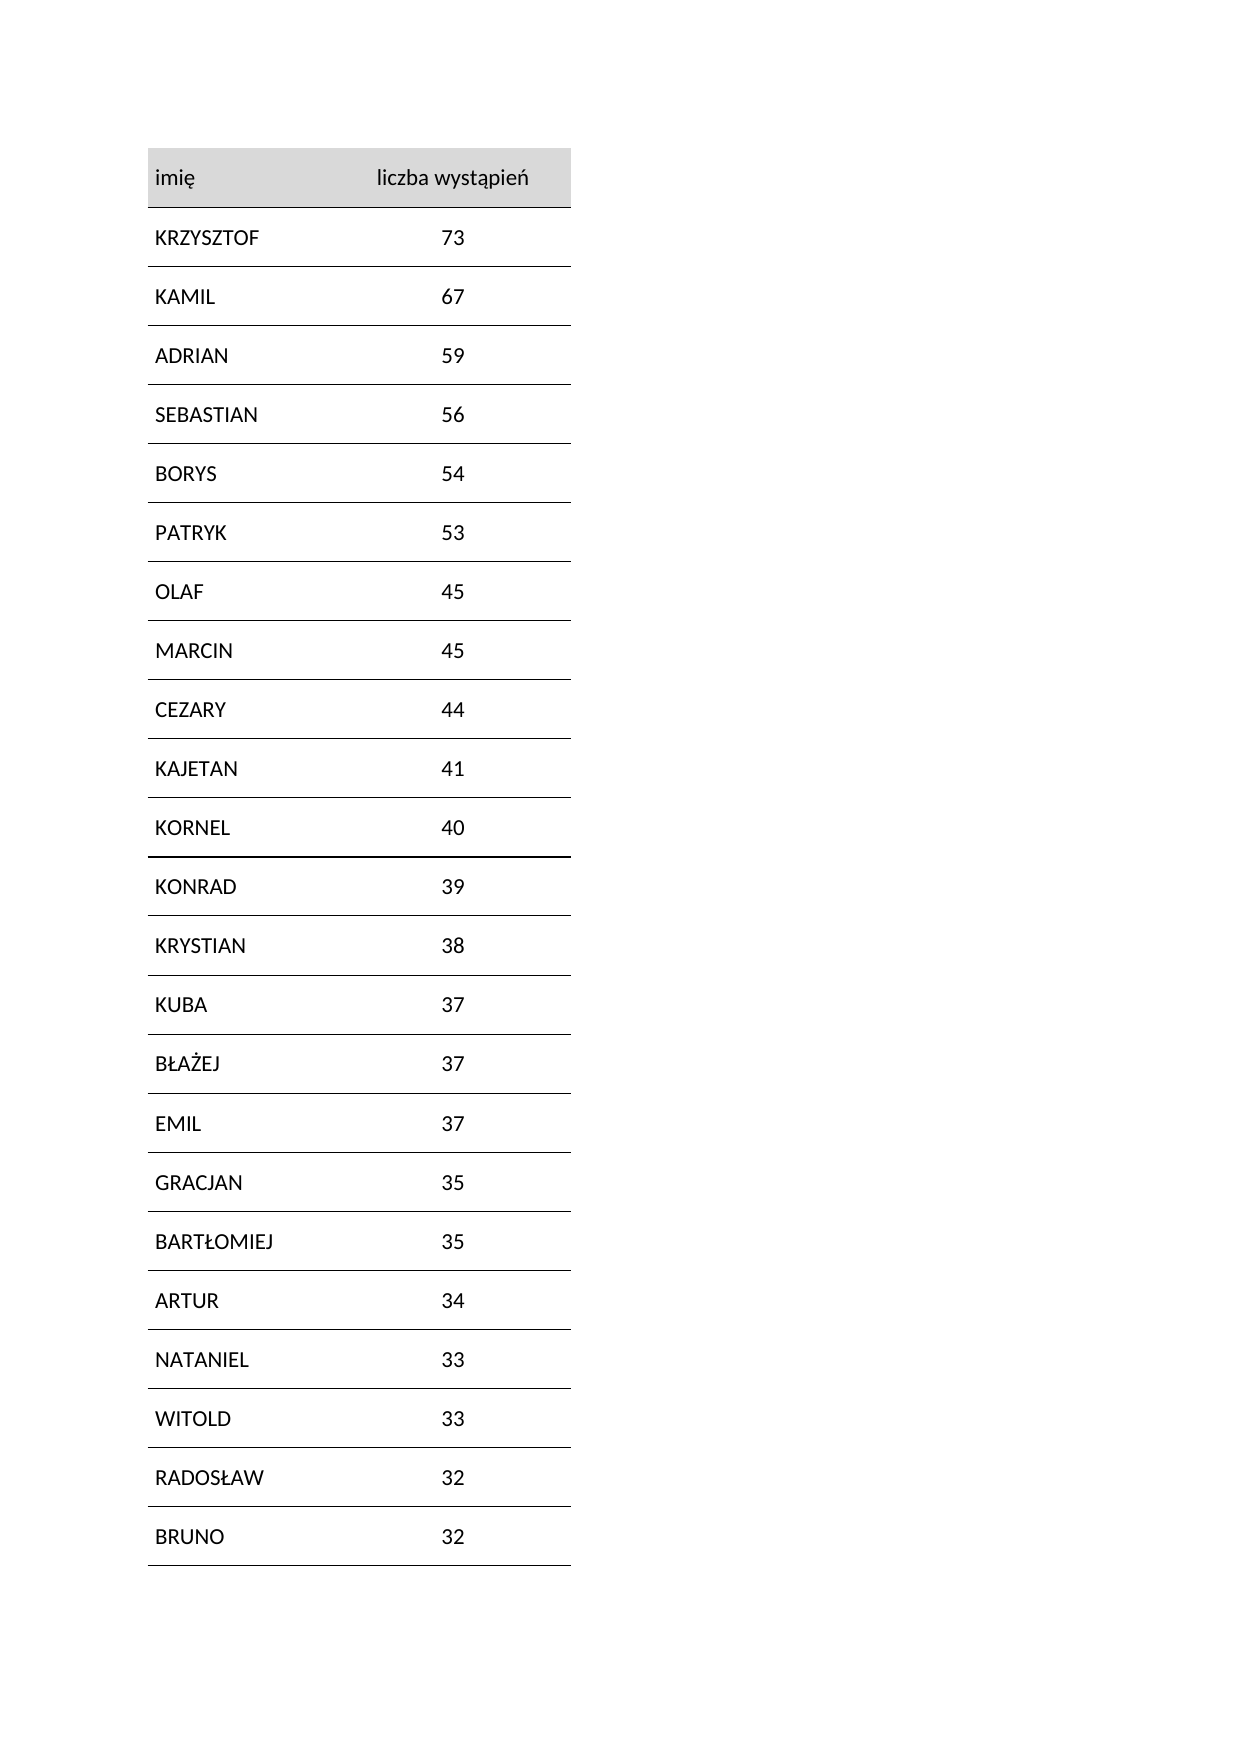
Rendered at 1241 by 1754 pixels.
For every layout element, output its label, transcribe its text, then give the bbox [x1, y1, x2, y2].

table_cell KAMIL [148, 267, 335, 325]
table_cell RADOSŁAW [148, 1448, 335, 1506]
table_cell 45 [335, 562, 571, 620]
table_cell ADRIAN [148, 326, 335, 384]
table_cell ARTUR [148, 1271, 335, 1329]
table_cell NATANIEL [148, 1330, 335, 1388]
table_cell BŁAŻEJ [148, 1035, 335, 1093]
table_cell KONRAD [148, 858, 335, 915]
table_cell KRYSTIAN [148, 916, 335, 974]
table_cell MARCIN [148, 621, 335, 679]
table_cell 73 [335, 208, 571, 266]
table_cell BORYS [148, 444, 335, 502]
table_cell KUBA [148, 976, 335, 1033]
table_cell 32 [335, 1448, 571, 1506]
table_cell OLAF [148, 562, 335, 620]
table_cell KORNEL [148, 798, 335, 856]
table_header liczba wystąpień [335, 148, 571, 207]
table_cell 37 [335, 1094, 571, 1152]
table_cell 45 [335, 621, 571, 679]
table_cell 35 [335, 1212, 571, 1270]
table_cell 59 [335, 326, 571, 384]
table_cell 56 [335, 385, 571, 443]
table_cell GRACJAN [148, 1153, 335, 1211]
table_cell 67 [335, 267, 571, 325]
table_cell 35 [335, 1153, 571, 1211]
table_cell 37 [335, 976, 571, 1033]
table_cell 33 [335, 1330, 571, 1388]
table_cell 41 [335, 739, 571, 797]
table_cell BARTŁOMIEJ [148, 1212, 335, 1270]
table_cell 32 [335, 1507, 571, 1565]
table_cell KAJETAN [148, 739, 335, 797]
table_cell 33 [335, 1389, 571, 1447]
table_cell 34 [335, 1271, 571, 1329]
table_cell 37 [335, 1035, 571, 1093]
table_cell KRZYSZTOF [148, 208, 335, 266]
table_header imię [148, 148, 335, 207]
table_cell SEBASTIAN [148, 385, 335, 443]
table_cell 39 [335, 858, 571, 915]
table_cell WITOLD [148, 1389, 335, 1447]
table_cell PATRYK [148, 503, 335, 561]
table_cell BRUNO [148, 1507, 335, 1565]
table_cell 44 [335, 680, 571, 738]
table_cell 38 [335, 916, 571, 974]
table_cell 40 [335, 798, 571, 856]
table_cell 54 [335, 444, 571, 502]
table_cell EMIL [148, 1094, 335, 1152]
table_cell CEZARY [148, 680, 335, 738]
table_cell 53 [335, 503, 571, 561]
